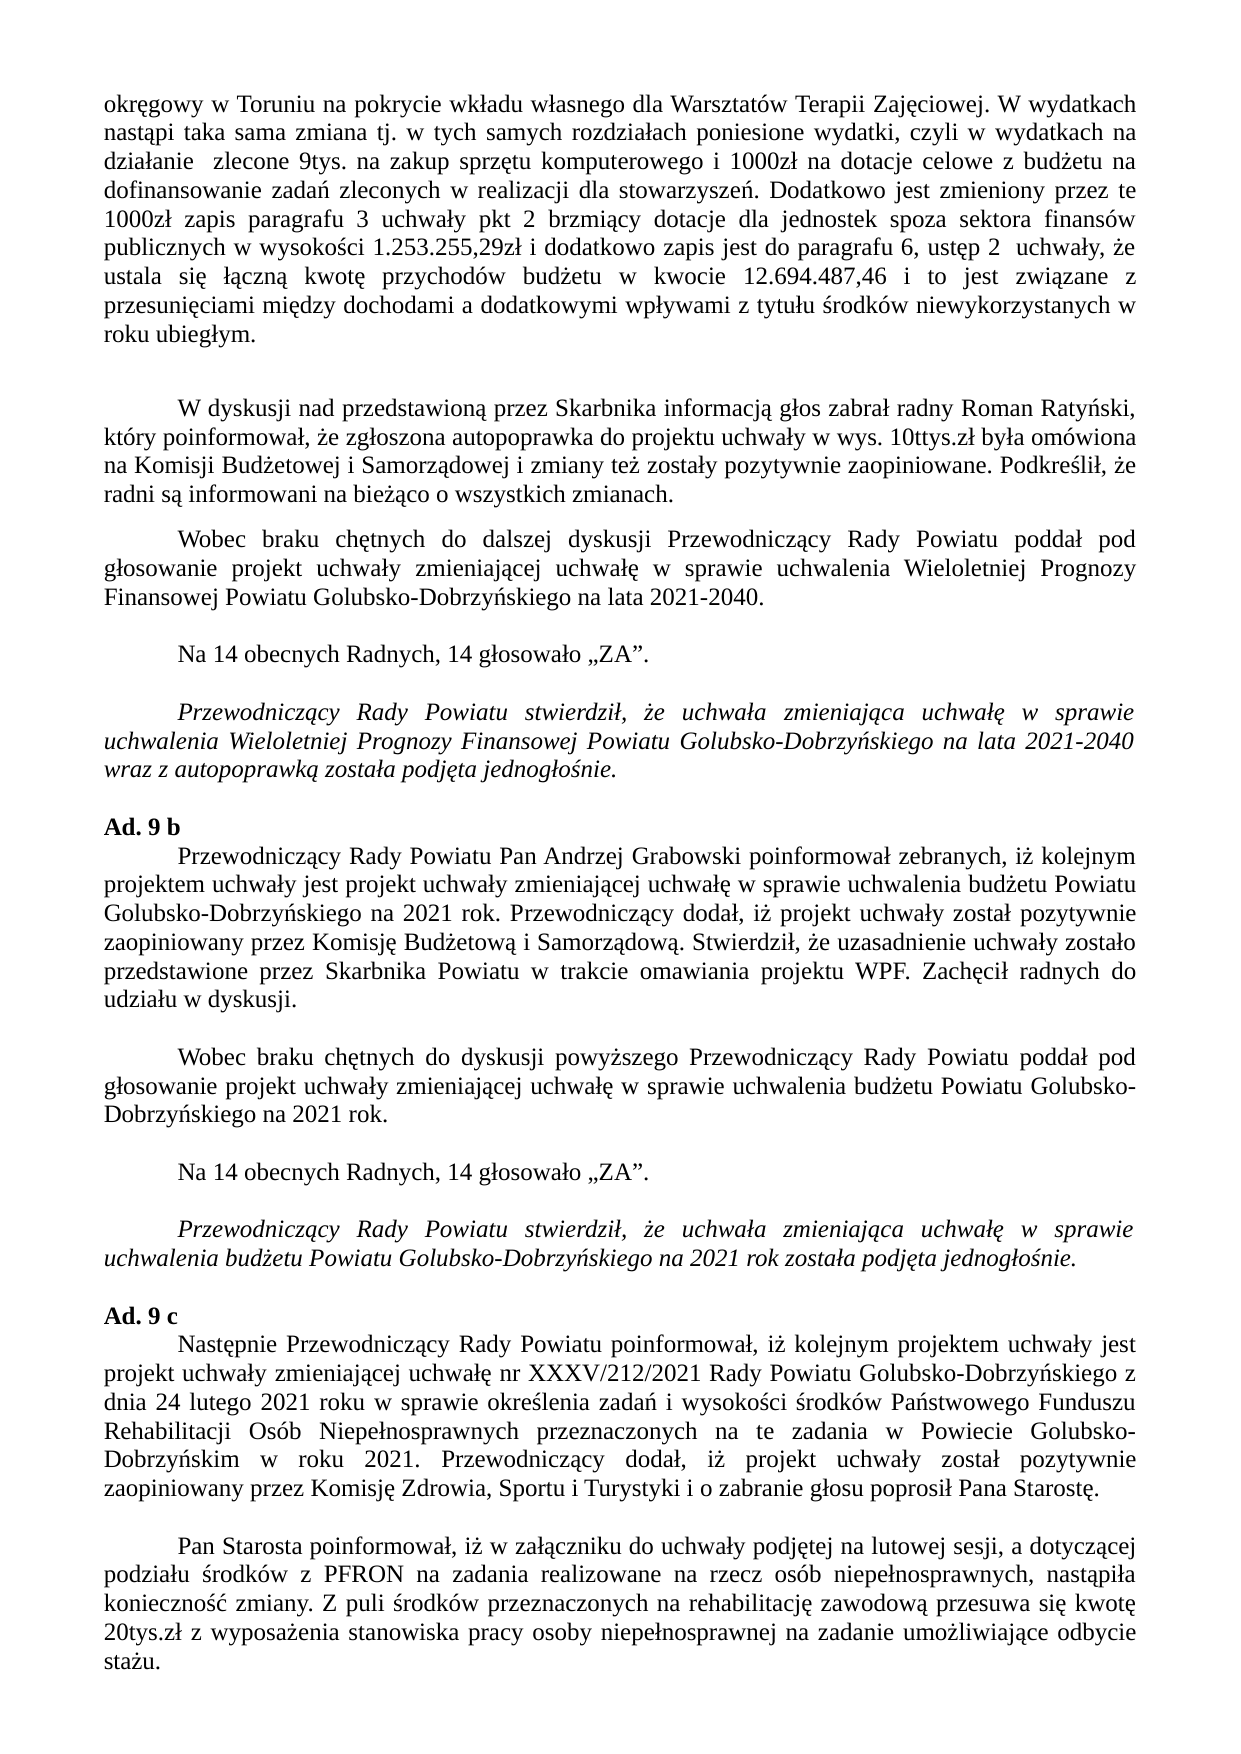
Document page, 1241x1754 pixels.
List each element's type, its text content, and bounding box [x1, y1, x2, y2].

text Przewodniczący Rady Powiatu Pan Andrzej Grabowski poinformował zebranych, iż kolejnym projektem uchwały jest projekt uchwały zmieniającej uchwałę w sprawie uchwalenia budżetu Powiatu Golubsko-Dobrzyńskiego na 2021 rok. Przewodniczący dodał, iż projekt uchwały został pozytywnie zaopiniowany przez Komisję Budżetową i Samorządową. Stwierdził, że uzasadnienie uchwały zostało przedstawione przez Skarbnika Powiatu w trakcie omawiania projektu WPF. Zachęcił radnych do udziału w dyskusji. [103, 841, 1137, 1013]
text Przewodniczący Rady Powiatu stwierdził, że uchwała zmieniająca uchwałę w sprawie uchwalenia budżetu Powiatu Golubsko-Dobrzyńskiego na 2021 rok została podjęta jednogłośnie. [103, 1214, 1137, 1272]
text Na 14 obecnych Radnych, 14 głosowało „ZA”. [103, 639, 1137, 668]
text Ad. 9 b [103, 812, 1137, 841]
text Wobec braku chętnych do dalszej dyskusji Przewodniczący Rady Powiatu poddał pod głosowanie projekt uchwały zmieniającej uchwałę w sprawie uchwalenia Wieloletniej Prognozy Finansowej Powiatu Golubsko-Dobrzyńskiego na lata 2021-2040. [103, 524, 1137, 611]
text Ad. 9 c [103, 1301, 1137, 1329]
text okręgowy w Toruniu na pokrycie wkładu własnego dla Warsztatów Terapii Zajęciowej. W wydatkach nastąpi taka sama zmiana tj. w tych samych rozdziałach poniesione wydatki, czyli w wydatkach na działanie zlecone 9tys. na zakup sprzętu komputerowego i 1000zł na dotacje celowe z budżetu na dofinansowanie zadań zleconych w realizacji dla stowarzyszeń. Dodatkowo jest zmieniony przez te 1000zł zapis paragrafu 3 uchwały pkt 2 brzmiący dotacje dla jednostek spoza sektora finansów publicznych w wysokości 1.253.255,29zł i dodatkowo zapis jest do paragrafu 6, ustęp 2 uchwały, że ustala się łączną kwotę przychodów budżetu w kwocie 12.694.487,46 i to jest związane z przesunięciami między dochodami a dodatkowymi wpływami z tytułu środków niewykorzystanych w roku ubiegłym. [103, 89, 1137, 347]
text W dyskusji nad przedstawioną przez Skarbnika informacją głos zabrał radny Roman Ratyński, który poinformował, że zgłoszona autopoprawka do projektu uchwały w wys. 10ttys.zł była omówiona na Komisji Budżetowej i Samorządowej i zmiany też zostały pozytywnie zaopiniowane. Podkreślił, że radni są informowani na bieżąco o wszystkich zmianach. [103, 393, 1137, 508]
text Następnie Przewodniczący Rady Powiatu poinformował, iż kolejnym projektem uchwały jest projekt uchwały zmieniającej uchwałę nr XXXV/212/2021 Rady Powiatu Golubsko-Dobrzyńskiego z dnia 24 lutego 2021 roku w sprawie określenia zadań i wysokości środków Państwowego Funduszu Rehabilitacji Osób Niepełnosprawnych przeznaczonych na te zadania w Powiecie Golubsko-Dobrzyńskim w roku 2021. Przewodniczący dodał, iż projekt uchwały został pozytywnie zaopiniowany przez Komisję Zdrowia, Sportu i Turystyki i o zabranie głosu poprosił Pana Starostę. [103, 1329, 1137, 1502]
text Pan Starosta poinformował, iż w załączniku do uchwały podjętej na lutowej sesji, a dotyczącej podziału środków z PFRON na zadania realizowane na rzecz osób niepełnosprawnych, nastąpiła konieczność zmiany. Z puli środków przeznaczonych na rehabilitację zawodową przesuwa się kwotę 20tys.zł z wyposażenia stanowiska pracy osoby niepełnosprawnej na zadanie umożliwiające odbycie stażu. [103, 1531, 1137, 1674]
text Wobec braku chętnych do dyskusji powyższego Przewodniczący Rady Powiatu poddał pod głosowanie projekt uchwały zmieniającej uchwałę w sprawie uchwalenia budżetu Powiatu Golubsko-Dobrzyńskiego na 2021 rok. [103, 1042, 1137, 1128]
text Na 14 obecnych Radnych, 14 głosowało „ZA”. [103, 1157, 1137, 1186]
text Przewodniczący Rady Powiatu stwierdził, że uchwała zmieniająca uchwałę w sprawie uchwalenia Wieloletniej Prognozy Finansowej Powiatu Golubsko-Dobrzyńskiego na lata 2021-2040 wraz z autopoprawką została podjęta jednogłośnie. [103, 697, 1137, 783]
